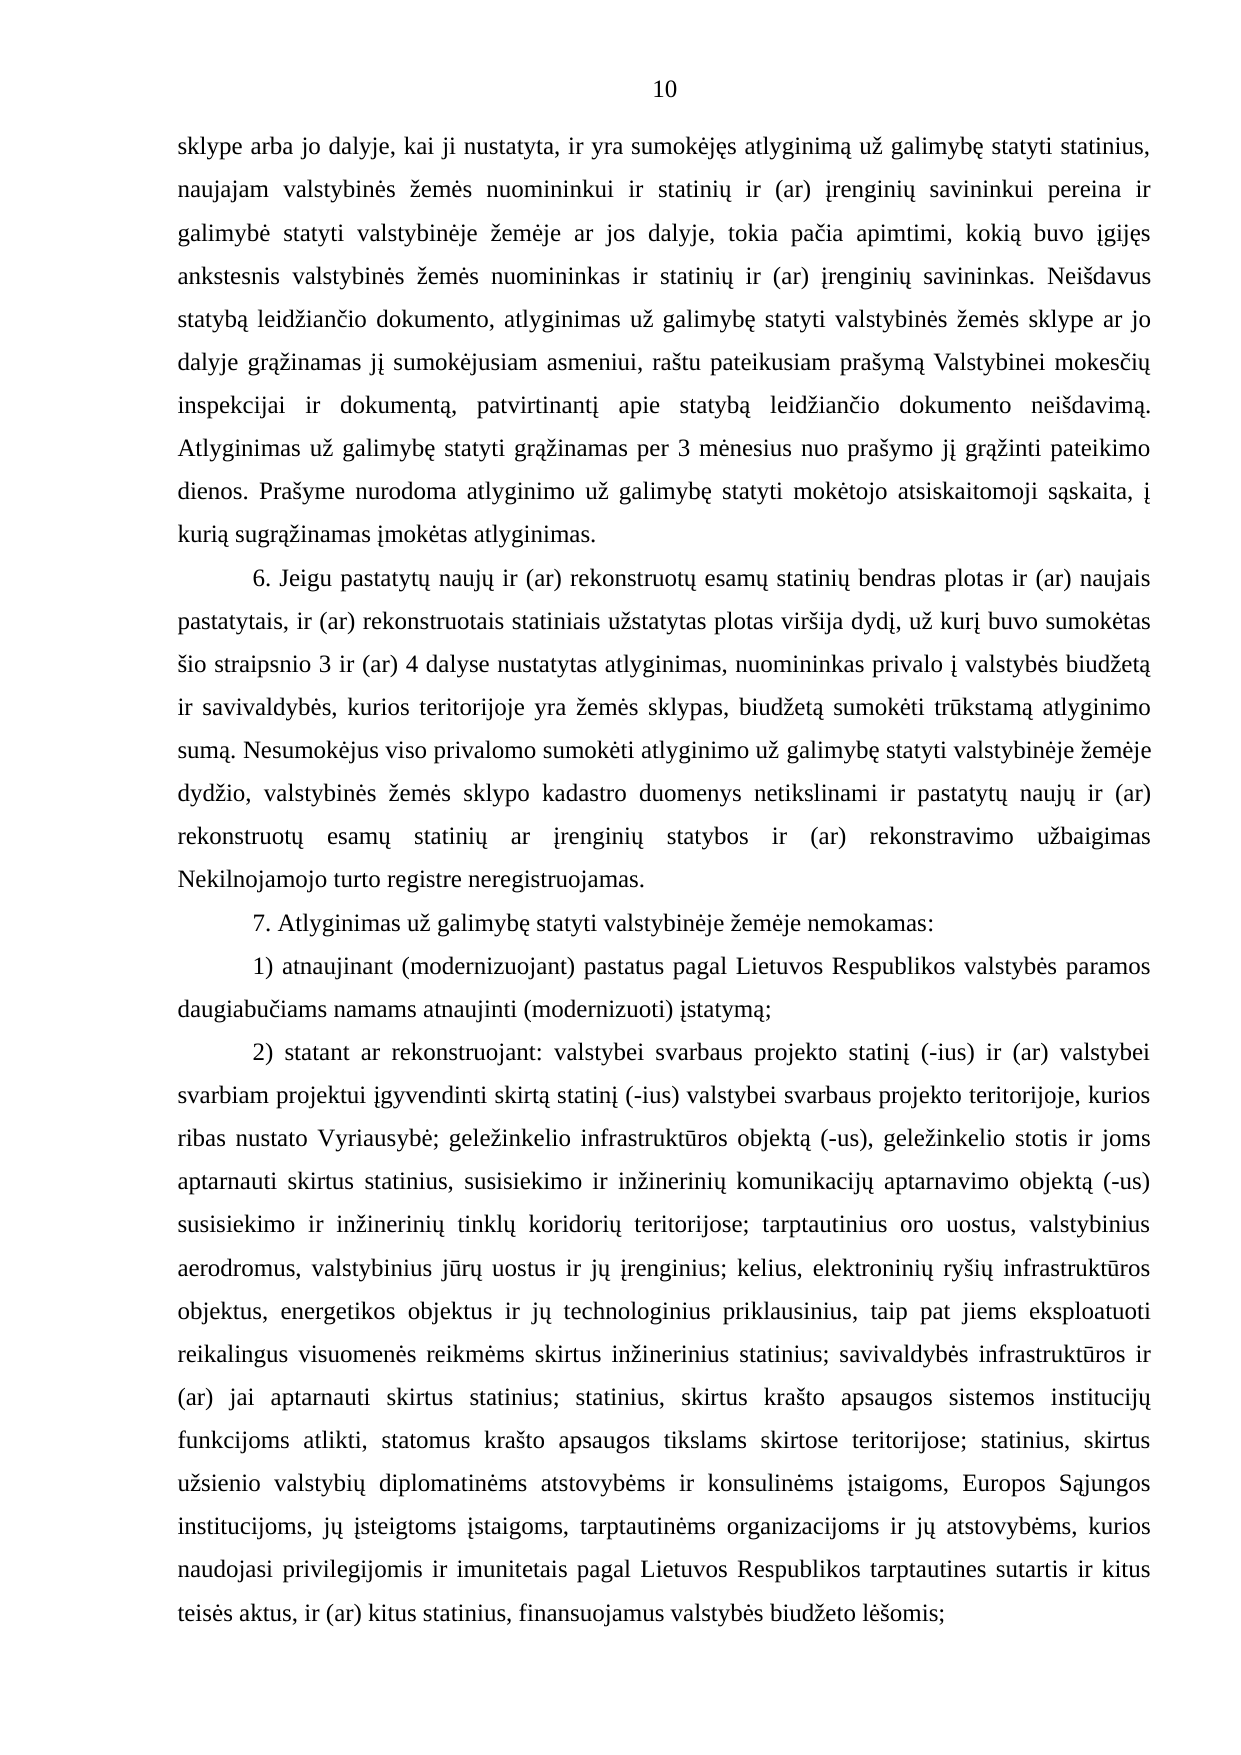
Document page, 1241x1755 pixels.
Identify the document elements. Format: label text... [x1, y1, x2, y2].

text 2) statant ar rekonstruojant: valstybei svarbaus projekto statinį (-ius) ir (ar) valstybei svarbiam projektui įgyvendinti skirtą statinį (-ius) valstybei svarbaus projekto teritorijoje, kurios ribas nustato Vyriausybė; geležinkelio infrastruktūros objektą (-us), geležinkelio stotis ir joms aptarnauti skirtus statinius, susisiekimo ir inžinerinių komunikacijų aptarnavimo objektą (-us) susisiekimo ir inžinerinių tinklų koridorių teritorijose; tarptautinius oro uostus, valstybinius aerodromus, valstybinius jūrų uostus ir jų įrenginius; kelius, elektroninių ryšių infrastruktūros objektus, energetikos objektus ir jų technologinius priklausinius, taip pat jiems eksploatuoti reikalingus visuomenės reikmėms skirtus inžinerinius statinius; savivaldybės infrastruktūros ir (ar) jai aptarnauti skirtus statinius; statinius, skirtus krašto apsaugos sistemos institucijų funkcijoms atlikti, statomus krašto apsaugos tikslams skirtose teritorijose; statinius, skirtus užsienio valstybių diplomatinėms atstovybėms ir konsulinėms įstaigoms, Europos Sąjungos institucijoms, jų įsteigtoms įstaigoms, tarptautinėms organizacijoms ir jų atstovybėms, kurios naudojasi privilegijomis ir imunitetais pagal Lietuvos Respublikos tarptautines sutartis ir kitus teisės aktus, ir (ar) kitus statinius, finansuojamus valstybės biudžeto lėšomis; [177, 1037, 1152, 1626]
text 6. Jeigu pastatytų naujų ir (ar) rekonstruotų esamų statinių bendras plotas ir (ar) naujais pastatytais, ir (ar) rekonstruotais statiniais užstatytas plotas viršija dydį, už kurį buvo sumokėtas šio straipsnio 3 ir (ar) 4 dalyse nustatytas atlyginimas, nuomininkas privalo į valstybės biudžetą ir savivaldybės, kurios teritorijoje yra žemės sklypas, biudžetą sumokėti trūkstamą atlyginimo sumą. Nesumokėjus viso privalomo sumokėti atlyginimo už galimybę statyti valstybinėje žemėje dydžio, valstybinės žemės sklypo kadastro duomenys netikslinami ir pastatytų naujų ir (ar) rekonstruotų esamų statinių ar įrenginių statybos ir (ar) rekonstravimo užbaigimas Nekilnojamojo turto registre neregistruojamas. [177, 563, 1152, 893]
text sklype arba jo dalyje, kai ji nustatyta, ir yra sumokėjęs atlyginimą už galimybę statyti statinius, naujajam valstybinės žemės nuomininkui ir statinių ir (ar) įrenginių savininkui pereina ir galimybė statyti valstybinėje žemėje ar jos dalyje, tokia pačia apimtimi, kokią buvo įgijęs ankstesnis valstybinės žemės nuomininkas ir statinių ir (ar) įrenginių savininkas. Neišdavus statybą leidžiančio dokumento, atlyginimas už galimybę statyti valstybinės žemės sklype ar jo dalyje grąžinamas jį sumokėjusiam asmeniui, raštu pateikusiam prašymą Valstybinei mokesčių inspekcijai ir dokumentą, patvirtinantį apie statybą leidžiančio dokumento neišdavimą. Atlyginimas už galimybę statyti grąžinamas per 3 mėnesius nuo prašymo jį grąžinti pateikimo dienos. Prašyme nurodoma atlyginimo už galimybę statyti mokėtojo atsiskaitomoji sąskaita, į kurią sugrąžinamas įmokėtas atlyginimas. [177, 131, 1152, 548]
text 7. Atlyginimas už galimybę statyti valstybinėje žemėje nemokamas: [177, 908, 1152, 936]
text 1) atnaujinant (modernizuojant) pastatus pagal Lietuvos Respublikos valstybės paramos daugiabučiams namams atnaujinti (modernizuoti) įstatymą; [177, 951, 1152, 1023]
